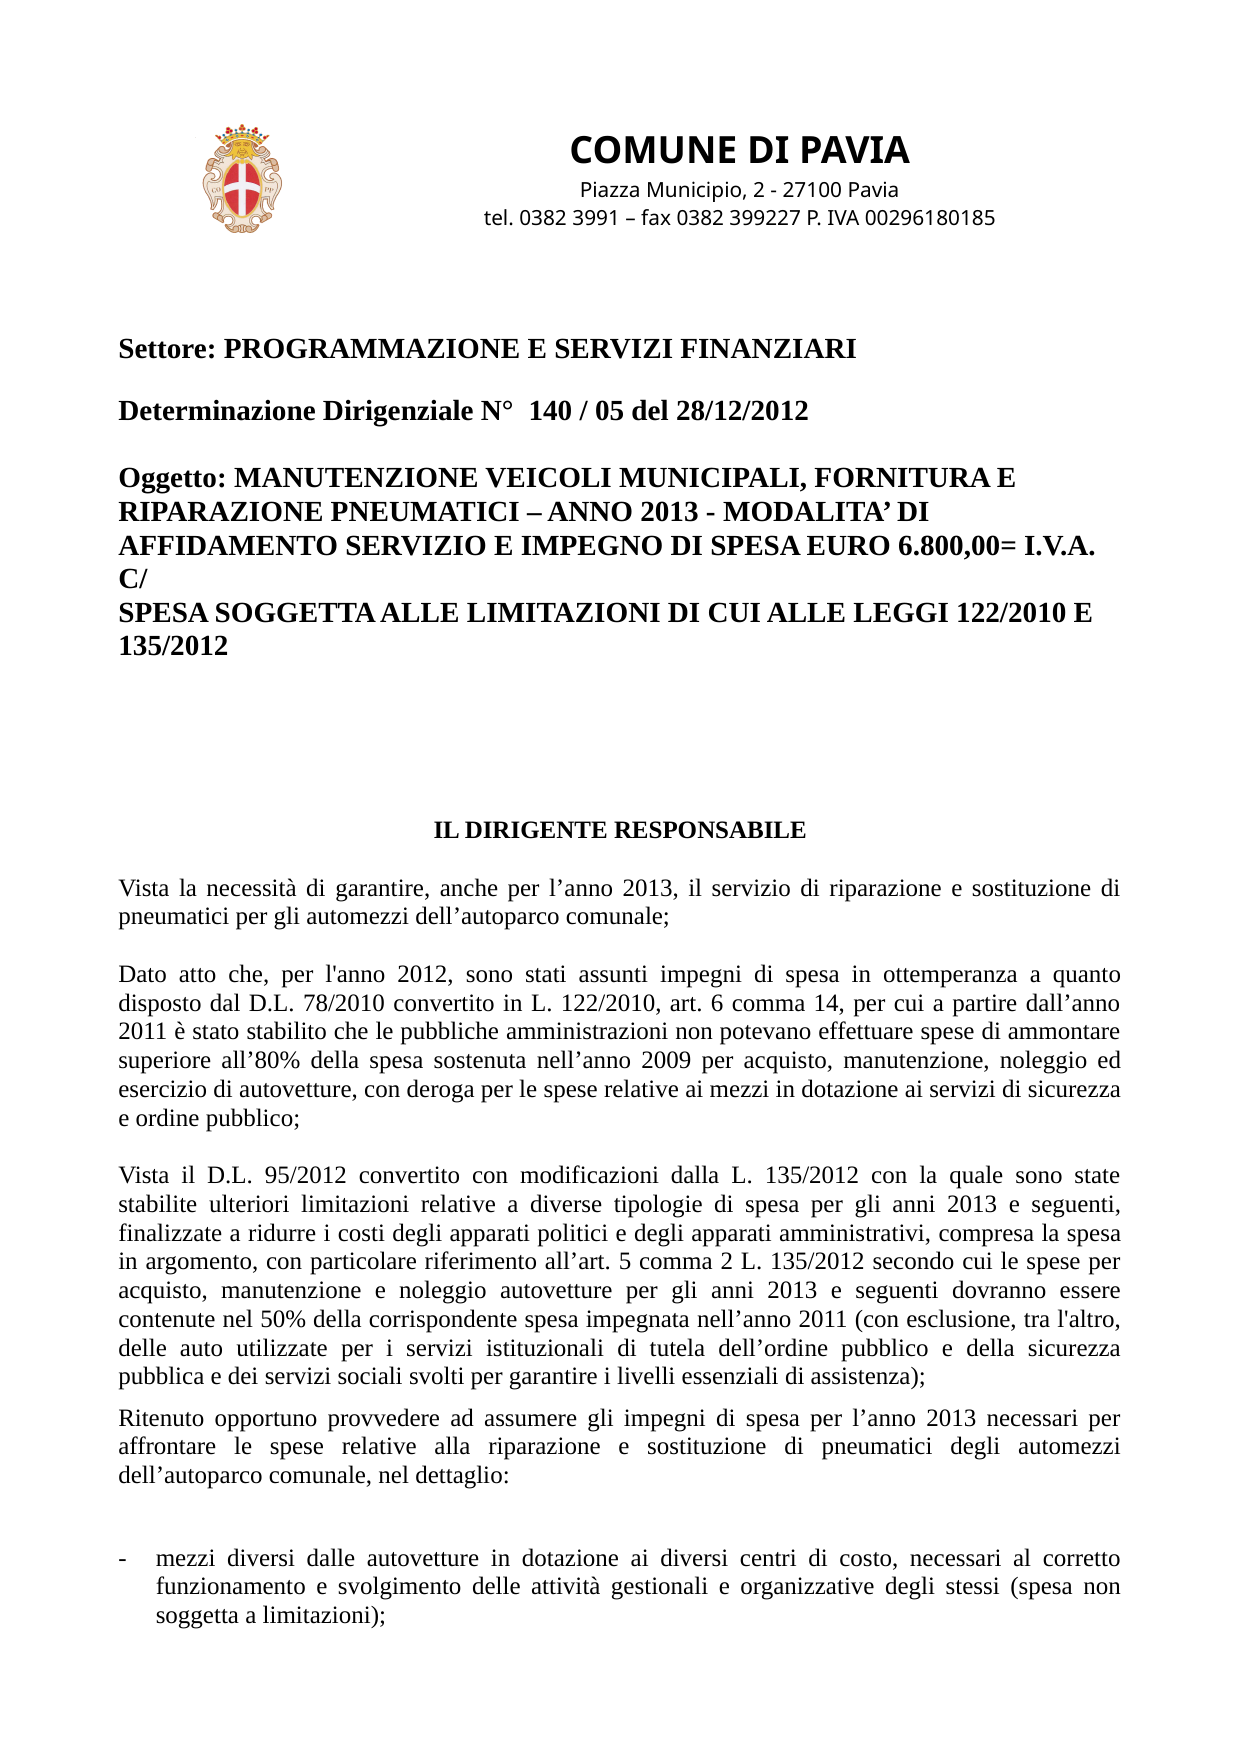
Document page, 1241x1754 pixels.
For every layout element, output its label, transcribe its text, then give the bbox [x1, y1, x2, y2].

table_header Comune di Pavia Piazza Municipio, 2 - 27100 Pavia tel. 0382 3991 – fax 0382 399227 P. IVA 00296180185 [357, 118, 1122, 269]
text Dato atto che, per l'anno 2012, sono stati assunti impegni di spesa in ottemperanza a quanto disposto dal D.L. 78/2010 convertito in L. 122/2010, art. 6 comma 14, per cui a partire dall’anno 2011 è stato stabilito che le pubbliche amministrazioni non potevano effettuare spese di ammontare superiore all’80% della spesa sostenuta nell’anno 2009 per acquisto, manutenzione, noleggio ed esercizio di autovetture, con deroga per le spese relative ai mezzi in dotazione ai servizi di sicurezza e ordine pubblico; [118, 959, 1122, 1131]
text Determinazione Dirigenziale N° 140 / 05 del 28/12/2012 [118, 393, 1122, 427]
text Ritenuto opportuno provvedere ad assumere gli impegni di spesa per l’anno 2013 necessari per affrontare le spese relative alla riparazione e sostituzione di pneumatici degli automezzi dell’autoparco comunale, nel dettaglio: [118, 1403, 1122, 1489]
text Vista la necessità di garantire, anche per l’anno 2013, il servizio di riparazione e sostituzione di pneumatici per gli automezzi dell’autoparco comunale; [118, 873, 1122, 930]
text Oggetto: MANUTENZIONE VEICOLI MUNICIPALI, FORNITURA E RIPARAZIONE PNEUMATICI – ANNO 2013 - MODALITA’ DI AFFIDAMENTO SERVIZIO E IMPEGNO DI SPESA EURO 6.800,00= I.V.A. C/ SPESA SOGGETTA ALLE LIMITAZIONI DI CUI ALLE LEGGI 122/2010 E 135/2012 [118, 461, 1122, 695]
list mezzi diversi dalle autovetture in dotazione ai diversi centri di costo, necessari al corretto funzionamento e svolgimento delle attività gestionali e organizzative degli stessi (spesa non soggetta a limitazioni); [118, 1543, 1122, 1629]
text Vista il D.L. 95/2012 convertito con modificazioni dalla L. 135/2012 con la quale sono state stabilite ulteriori limitazioni relative a diverse tipologie di spesa per gli anni 2013 e seguenti, finalizzate a ridurre i costi degli apparati politici e degli apparati amministrativi, compresa la spesa in argomento, con particolare riferimento all’art. 5 comma 2 L. 135/2012 secondo cui le spese per acquisto, manutenzione e noleggio autovetture per gli anni 2013 e seguenti dovranno essere contenute nel 50% della corrispondente spesa impegnata nell’anno 2011 (con esclusione, tra l'altro, delle auto utilizzate per i servizi istituzionali di tutela dell’ordine pubblico e della sicurezza pubblica e dei servizi sociali svolti per garantire i livelli essenziali di assistenza); [118, 1160, 1122, 1390]
subtitle IL DIRIGENTE RESPONSABILE [118, 815, 1122, 844]
text Settore: PROGRAMMAZIONE E SERVIZI FINANZIARI [118, 331, 1122, 365]
table_header [118, 118, 357, 269]
picture [194, 123, 293, 235]
